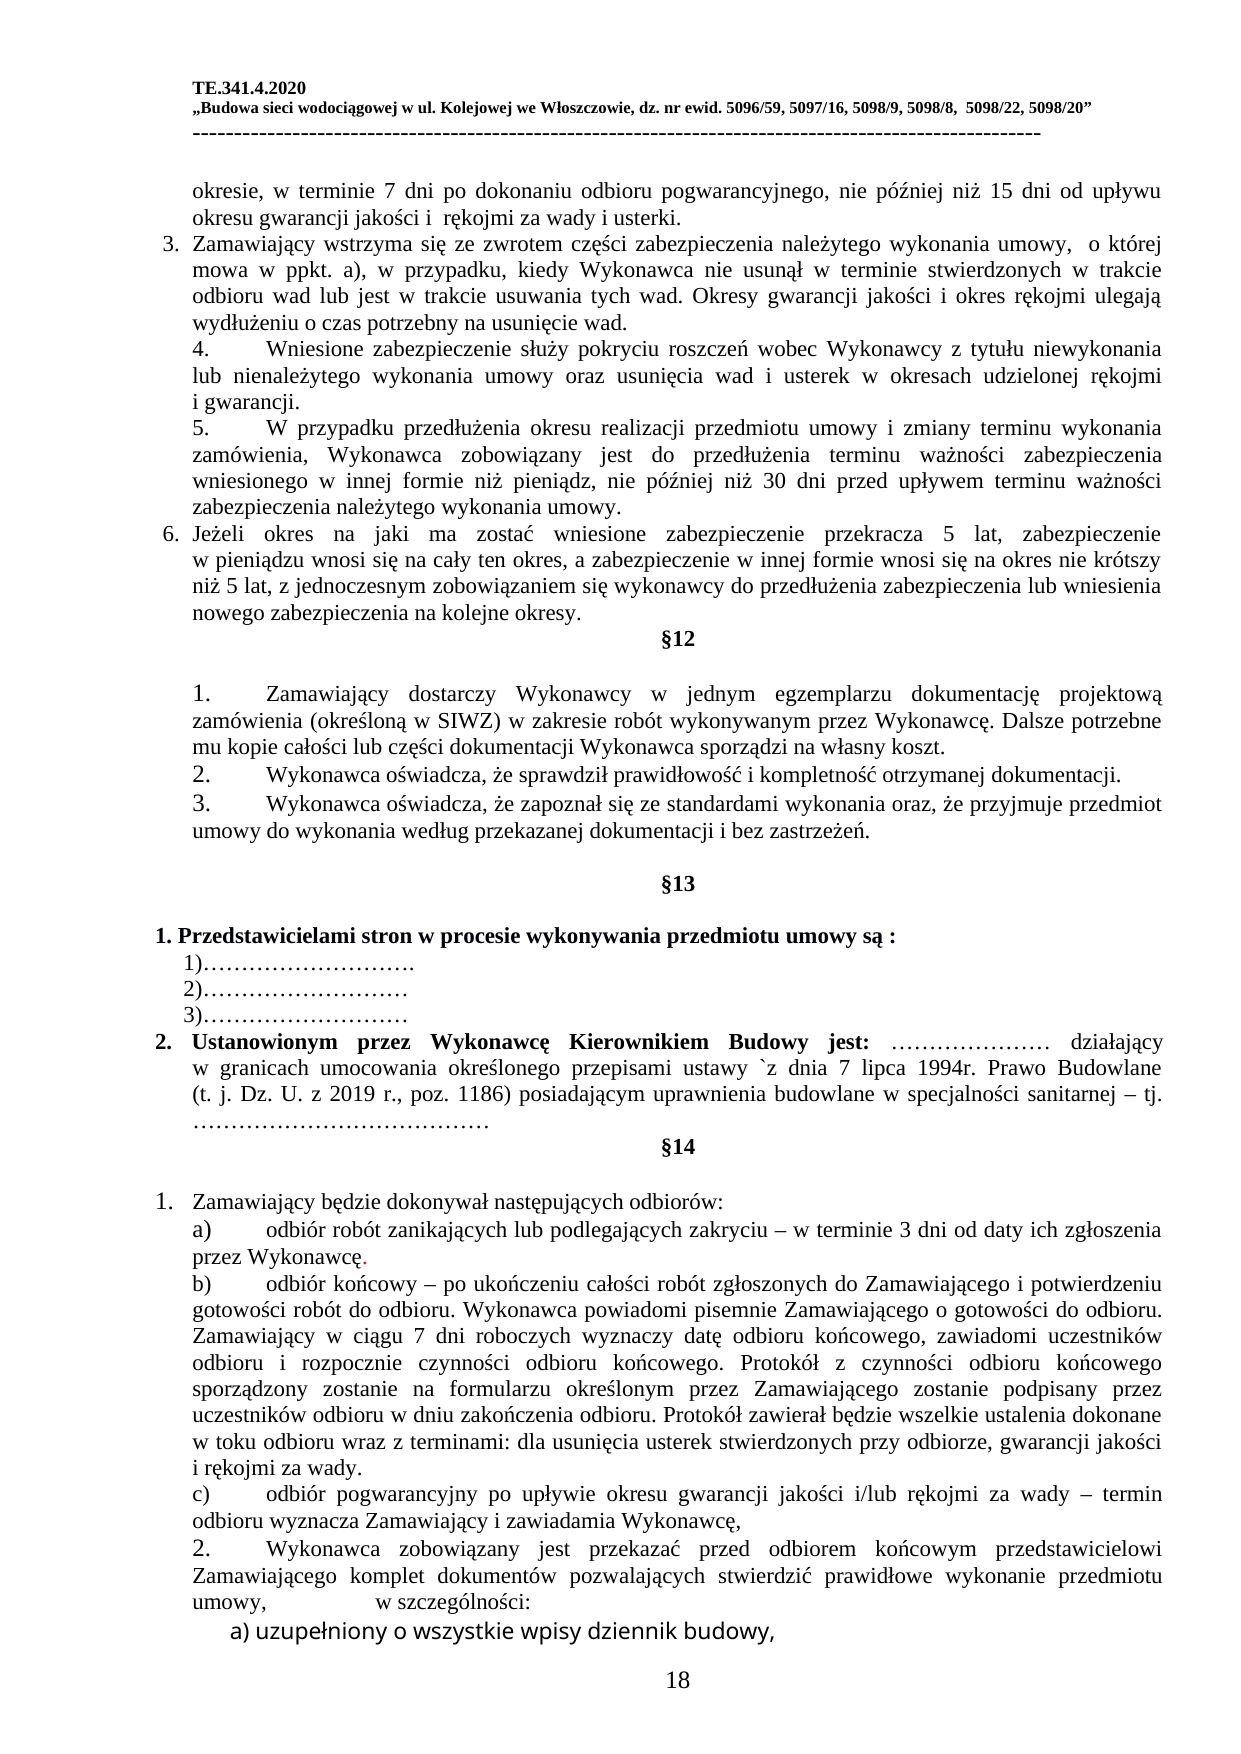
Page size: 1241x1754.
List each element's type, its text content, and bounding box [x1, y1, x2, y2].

text 1)………………………. [155, 949, 1163, 975]
list Wniesione zabezpieczenie służy pokryciu roszczeń wobec Wykonawcy z tytułu niewykonania lub nienależytego wykonania umowy oraz usunięcia wad i usterek w okresach udzielonej rękojmi i gwarancji. [192, 335, 1163, 414]
text 1. Przedstawicielami stron w procesie wykonywania przedmiotu umowy są : [155, 922, 1163, 949]
list Wykonawca oświadcza, że zapoznał się ze standardami wykonania oraz, że przyjmuje przedmiot umowy do wykonania według przekazanej dokumentacji i bez zastrzeżeń. [192, 788, 1163, 843]
text §12 [192, 625, 1163, 652]
text §13 [192, 869, 1163, 896]
list odbiór robót zanikających lub podlegających zakryciu – w terminie 3 dni od daty ich zgłoszenia przez Wykonawcę. [192, 1214, 1163, 1270]
list Zamawiający wstrzyma się ze zwrotem części zabezpieczenia należytego wykonania umowy, o której mowa w ppkt. a), w przypadku, kiedy Wykonawca nie usunął w terminie stwierdzonych w trakcie odbioru wad lub jest w trakcie usuwania tych wad. Okresy gwarancji jakości i okres rękojmi ulegają wydłużeniu o czas potrzebny na usunięcie wad. [162, 230, 1163, 335]
list okresie, w terminie 7 dni po dokonaniu odbioru pogwarancyjnego, nie później niż 15 dni od upływu okresu gwarancji jakości i rękojmi za wady i usterki. [192, 177, 1163, 230]
list Zamawiający dostarczy Wykonawcy w jednym egzemplarzu dokumentację projektową zamówienia (określoną w SIWZ) w zakresie robót wykonywanym przez Wykonawcę. Dalsze potrzebne mu kopie całości lub części dokumentacji Wykonawca sporządzi na własny koszt. [192, 678, 1163, 759]
list Jeżeli okres na jaki ma zostać wniesione zabezpieczenie przekracza 5 lat, zabezpieczenie w pieniądzu wnosi się na cały ten okres, a zabezpieczenie w innej formie wnosi się na okres nie krótszy niż 5 lat, z jednoczesnym zobowiązaniem się wykonawcy do przedłużenia zabezpieczenia lub wniesienia nowego zabezpieczenia na kolejne okresy. [162, 520, 1163, 625]
list W przypadku przedłużenia okresu realizacji przedmiotu umowy i zmiany terminu wykonania zamówienia, Wykonawca zobowiązany jest do przedłużenia terminu ważności zabezpieczenia wniesionego w innej formie niż pieniądz, nie później niż 30 dni przed upływem terminu ważności zabezpieczenia należytego wykonania umowy. [192, 414, 1163, 520]
list odbiór końcowy – po ukończeniu całości robót zgłoszonych do Zamawiającego i potwierdzeniu gotowości robót do odbioru. Wykonawca powiadomi pisemnie Zamawiającego o gotowości do odbioru. Zamawiający w ciągu 7 dni roboczych wyznaczy datę odbioru końcowego, zawiadomi uczestników odbioru i rozpocznie czynności odbioru końcowego. Protokół z czynności odbioru końcowego sporządzony zostanie na formularzu określonym przez Zamawiającego zostanie podpisany przez uczestników odbioru w dniu zakończenia odbioru. Protokół zawierał będzie wszelkie ustalenia dokonane w toku odbioru wraz z terminami: dla usunięcia usterek stwierdzonych przy odbiorze, gwarancji jakości i rękojmi za wady. [192, 1270, 1163, 1481]
list Wykonawca oświadcza, że sprawdził prawidłowość i kompletność otrzymanej dokumentacji. [192, 759, 1163, 788]
list odbiór pogwarancyjny po upływie okresu gwarancji jakości i/lub rękojmi za wady – termin odbioru wyznacza Zamawiający i zawiadamia Wykonawcę, [192, 1481, 1163, 1533]
list Zamawiający będzie dokonywał następujących odbiorów: [155, 1186, 1163, 1214]
text §14 [192, 1133, 1163, 1159]
text 3)……………………… [155, 1001, 1163, 1028]
text a) uzupełniony o wszystkie wpisy dziennik budowy, [229, 1615, 1163, 1646]
text 2)……………………… [155, 975, 1163, 1001]
text 2. Ustanowionym przez Wykonawcę Kierownikiem Budowy jest: ………………… działający w granicach umocowania określonego przepisami ustawy `z dnia 7 lipca 1994r. Prawo Budowlane (t. j. Dz. U. z 2019 r., poz. 1186) posiadającym uprawnienia budowlane w specjalności sanitarnej – tj.………………………………… [155, 1028, 1163, 1133]
list Wykonawca zobowiązany jest przekazać przed odbiorem końcowym przedstawicielowi Zamawiającego komplet dokumentów pozwalających stwierdzić prawidłowe wykonanie przedmiotu umowy, w szczególności: [192, 1533, 1163, 1615]
